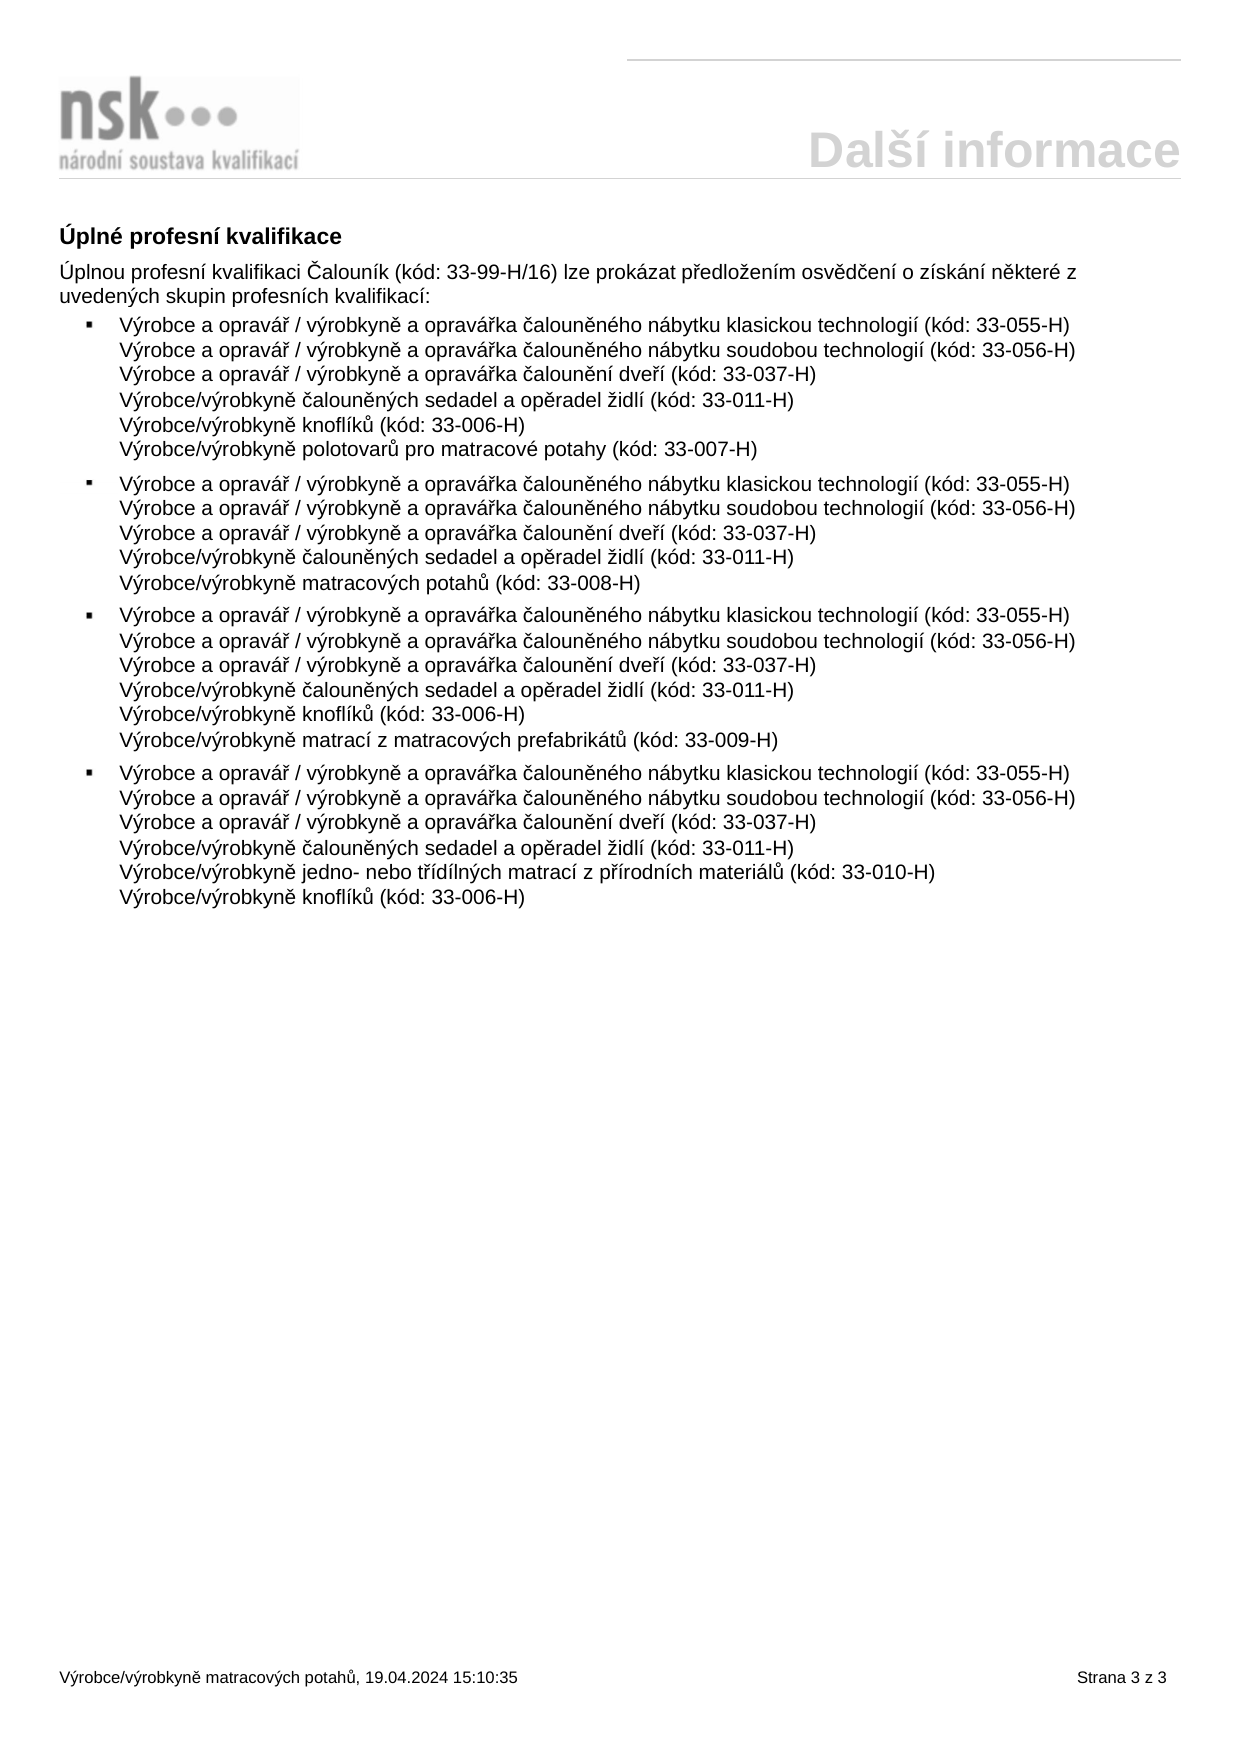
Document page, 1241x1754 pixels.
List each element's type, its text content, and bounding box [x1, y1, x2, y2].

table_cell [861, 1242, 1167, 1451]
table_cell [59, 196, 119, 212]
table_cell [59, 786, 119, 810]
table_cell [619, 1451, 627, 1659]
table_cell Výrobce a opravář / výrobkyně a opravářka čalounění dveří (kód: 33-037-H) [119, 362, 1181, 387]
table_cell [59, 545, 119, 570]
table_cell [482, 594, 619, 603]
table_cell [482, 942, 619, 1242]
table_cell Další informace [627, 61, 1181, 178]
table_cell [619, 1242, 627, 1451]
table_cell [119, 463, 482, 471]
table_cell [627, 1242, 861, 1451]
table_cell Výrobce a opravář / výrobkyně a opravářka čalounění dveří (kód: 33-037-H) [119, 653, 1181, 678]
table_cell [619, 196, 627, 212]
table_cell Výrobce/výrobkyně čalouněných sedadel a opěradel židlí (kód: 33-011-H) [119, 545, 1181, 570]
table_cell [1167, 1242, 1181, 1451]
table_cell [119, 172, 482, 178]
table_cell [482, 463, 619, 471]
table_cell [59, 1451, 119, 1659]
table_cell Výrobce/výrobkyně matracových potahů (kód: 33-008-H) [119, 570, 1181, 594]
table_cell [119, 1451, 482, 1659]
table_cell Výrobce/výrobkyně knoflíků (kód: 33-006-H) [119, 885, 1181, 909]
table_cell [59, 521, 119, 545]
table_cell [59, 570, 119, 594]
table_cell [59, 678, 119, 702]
picture [58, 59, 620, 172]
table_cell [1167, 1451, 1181, 1659]
table_cell [619, 942, 627, 1242]
table_cell [59, 860, 119, 885]
table_cell [1167, 1659, 1181, 1695]
table_cell [59, 307, 119, 312]
table_cell [59, 172, 119, 178]
table_cell [627, 463, 861, 471]
table_cell [482, 307, 619, 313]
table_cell [119, 942, 482, 1242]
table_cell Výrobce/výrobkyně čalouněných sedadel a opěradel židlí (kód: 33-011-H) [119, 678, 1181, 702]
table_cell [1167, 307, 1181, 313]
table_cell Výrobce/výrobkyně matrací z matracových prefabrikátů (kód: 33-009-H) [119, 728, 1181, 752]
table_cell [59, 702, 119, 728]
table_cell [59, 728, 119, 752]
table_cell [861, 307, 1167, 313]
table_cell Výrobce a opravář / výrobkyně a opravářka čalouněného nábytku klasickou technologií (kód: 33-055-H) [119, 761, 1181, 786]
table_cell [620, 59, 627, 172]
picture [59, 471, 119, 494]
table_cell [59, 388, 119, 413]
table_cell [1167, 942, 1181, 1242]
table_cell [59, 836, 119, 859]
table_cell Úplné profesní kvalifikace [59, 212, 1181, 260]
table_cell Výrobce a opravář / výrobkyně a opravářka čalouněného nábytku klasickou technologií (kód: 33-055-H) [119, 471, 1181, 495]
table_cell [59, 1242, 119, 1451]
table_cell [619, 307, 627, 313]
table_cell Výrobce a opravář / výrobkyně a opravářka čalouněného nábytku soudobou technologií (kód: 33-056-H) [119, 495, 1181, 521]
table_cell Výrobce/výrobkyně matracových potahů, 19.04.2024 15:10:35 [59, 1659, 861, 1695]
table_cell [619, 172, 627, 178]
table_cell [59, 495, 119, 521]
table_cell Výrobce/výrobkyně knoflíků (kód: 33-006-H) [119, 413, 1181, 437]
table_cell [119, 196, 482, 212]
table_cell [59, 463, 119, 471]
table_cell [627, 196, 861, 212]
table_cell [627, 942, 861, 1242]
table_cell [1167, 752, 1181, 761]
table_cell [619, 463, 627, 471]
table_cell Výrobce a opravář / výrobkyně a opravářka čalounění dveří (kód: 33-037-H) [119, 521, 1181, 545]
picture [59, 312, 119, 337]
table_cell [482, 752, 619, 761]
table_cell [59, 752, 119, 760]
table_cell Výrobce a opravář / výrobkyně a opravářka čalouněného nábytku soudobou technologií (kód: 33-056-H) [119, 629, 1181, 653]
table_cell [59, 885, 119, 909]
table_cell Úplnou profesní kvalifikaci Čalouník (kód: 33-99-H/16) lze prokázat předložením osvědčení o získání některé z uvedených skupin profesních kvalifikací: [59, 260, 1181, 307]
table_cell [861, 752, 1167, 761]
picture [59, 603, 119, 628]
table_cell [619, 909, 627, 942]
table_cell [482, 1451, 619, 1659]
table_cell [1167, 196, 1181, 212]
table_cell [1167, 594, 1181, 603]
table_cell [619, 594, 627, 603]
table_cell Výrobce a opravář / výrobkyně a opravářka čalouněného nábytku klasickou technologií (kód: 33-055-H) [119, 313, 1181, 338]
table_cell Výrobce/výrobkyně polotovarů pro matracové potahy (kód: 33-007-H) [119, 437, 1181, 462]
table_cell [59, 413, 119, 437]
table_cell [1167, 463, 1181, 471]
table_cell [59, 338, 119, 362]
table_cell [59, 362, 119, 387]
table_cell [861, 909, 1167, 942]
table_cell Výrobce a opravář / výrobkyně a opravářka čalouněného nábytku soudobou technologií (kód: 33-056-H) [119, 338, 1181, 362]
table_cell [1167, 909, 1181, 942]
table_cell [861, 942, 1167, 1242]
table_cell Výrobce a opravář / výrobkyně a opravářka čalouněného nábytku soudobou technologií (kód: 33-056-H) [119, 786, 1181, 810]
table_cell [59, 653, 119, 678]
table_cell [861, 196, 1167, 212]
table_cell [59, 594, 119, 603]
table_cell [119, 1242, 482, 1451]
table_cell [482, 909, 619, 942]
table_cell [861, 1451, 1167, 1659]
table_cell [861, 463, 1167, 471]
table_cell [627, 1451, 861, 1659]
table_cell [119, 752, 482, 761]
table_cell [482, 1242, 619, 1451]
table_cell [627, 307, 861, 313]
table_cell [59, 179, 1181, 196]
table_cell [627, 909, 861, 942]
table_cell Výrobce/výrobkyně čalouněných sedadel a opěradel židlí (kód: 33-011-H) [119, 836, 1181, 859]
picture [59, 760, 119, 785]
table_cell [59, 942, 119, 1242]
table_cell Strana 3 z 3 [861, 1659, 1167, 1695]
table_cell [861, 594, 1167, 603]
table_cell [59, 909, 119, 942]
table_cell [627, 752, 861, 761]
table_cell Výrobce a opravář / výrobkyně a opravářka čalounění dveří (kód: 33-037-H) [119, 810, 1181, 836]
table_cell [59, 810, 119, 836]
table_cell Výrobce/výrobkyně jedno- nebo třídílných matrací z přírodních materiálů (kód: 33-010-H) [119, 860, 1181, 885]
table_cell Výrobce a opravář / výrobkyně a opravářka čalouněného nábytku klasickou technologií (kód: 33-055-H) [119, 603, 1181, 629]
table_cell Výrobce/výrobkyně knoflíků (kód: 33-006-H) [119, 702, 1181, 728]
table_cell Výrobce/výrobkyně čalouněných sedadel a opěradel židlí (kód: 33-011-H) [119, 388, 1181, 413]
table_cell [119, 909, 482, 942]
table_cell [482, 196, 619, 212]
table_cell [619, 752, 627, 761]
table_cell [59, 437, 119, 462]
table_cell [627, 594, 861, 603]
table_cell [59, 629, 119, 653]
table_cell [482, 172, 619, 178]
table_cell [119, 594, 482, 603]
table_cell [119, 307, 482, 313]
